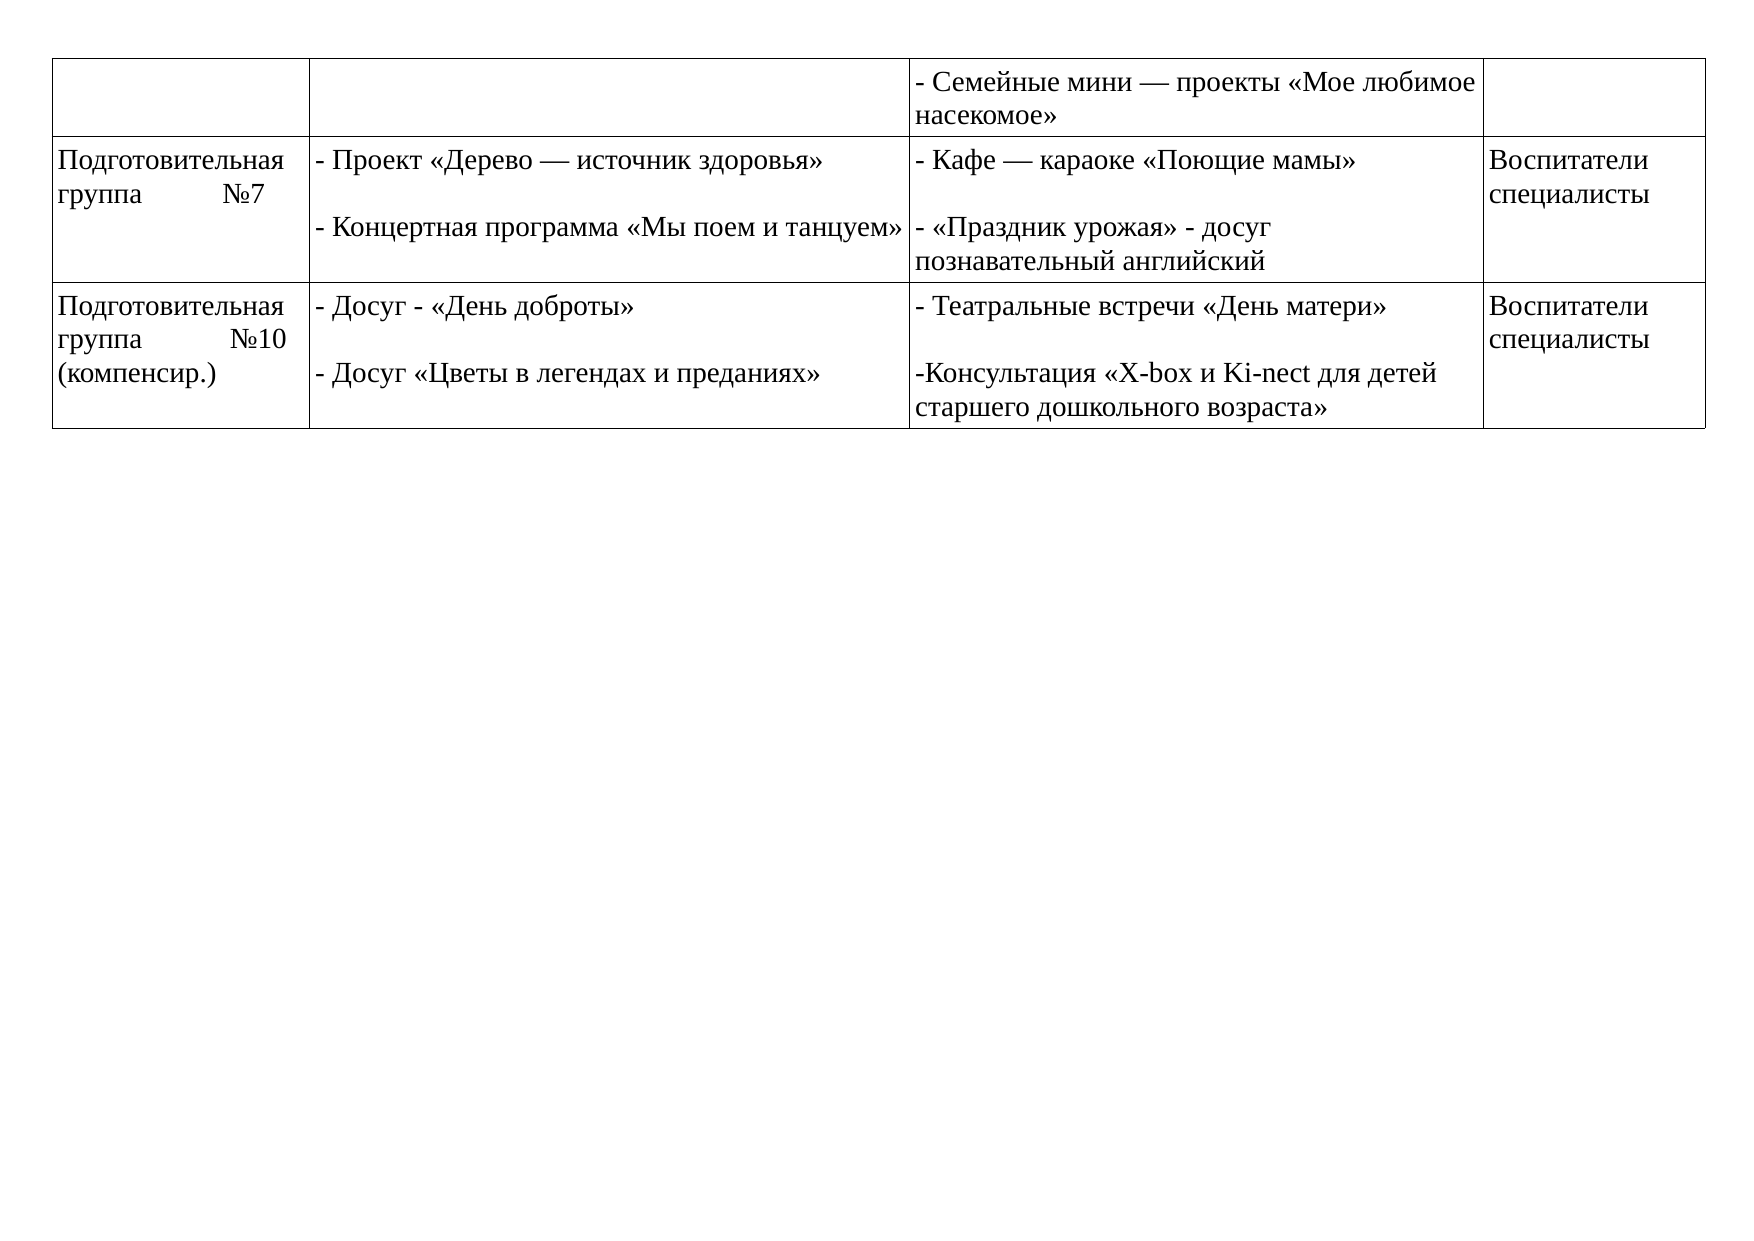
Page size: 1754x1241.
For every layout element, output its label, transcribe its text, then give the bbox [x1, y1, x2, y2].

table_cell - Проект «Дерево — источник здоровья» - Концертная программа «Мы поем и танцуем» [310, 137, 909, 282]
table_cell Подготовительная группа №7 [53, 137, 309, 282]
table_cell [310, 59, 909, 136]
table_cell - Кафе — караоке «Поющие мамы» - «Праздник урожая» - досуг познавательный английский [910, 137, 1483, 282]
table_cell Подготовительная группа №10 (компенсир.) [53, 283, 309, 428]
table_cell [1484, 59, 1705, 136]
table_cell Воспитатели специалисты [1484, 137, 1705, 282]
table_cell - Семейные мини — проекты «Мое любимое насекомое» [910, 59, 1483, 136]
table_cell [53, 59, 309, 136]
table_cell - Досуг - «День доброты» - Досуг «Цветы в легендах и преданиях» [310, 283, 909, 428]
table_cell Воспитатели специалисты [1484, 283, 1705, 428]
table_cell - Театральные встречи «День матери» -Консультация «X-box и Ki-nect для детей старшего дошкольного возраста» [910, 283, 1483, 428]
